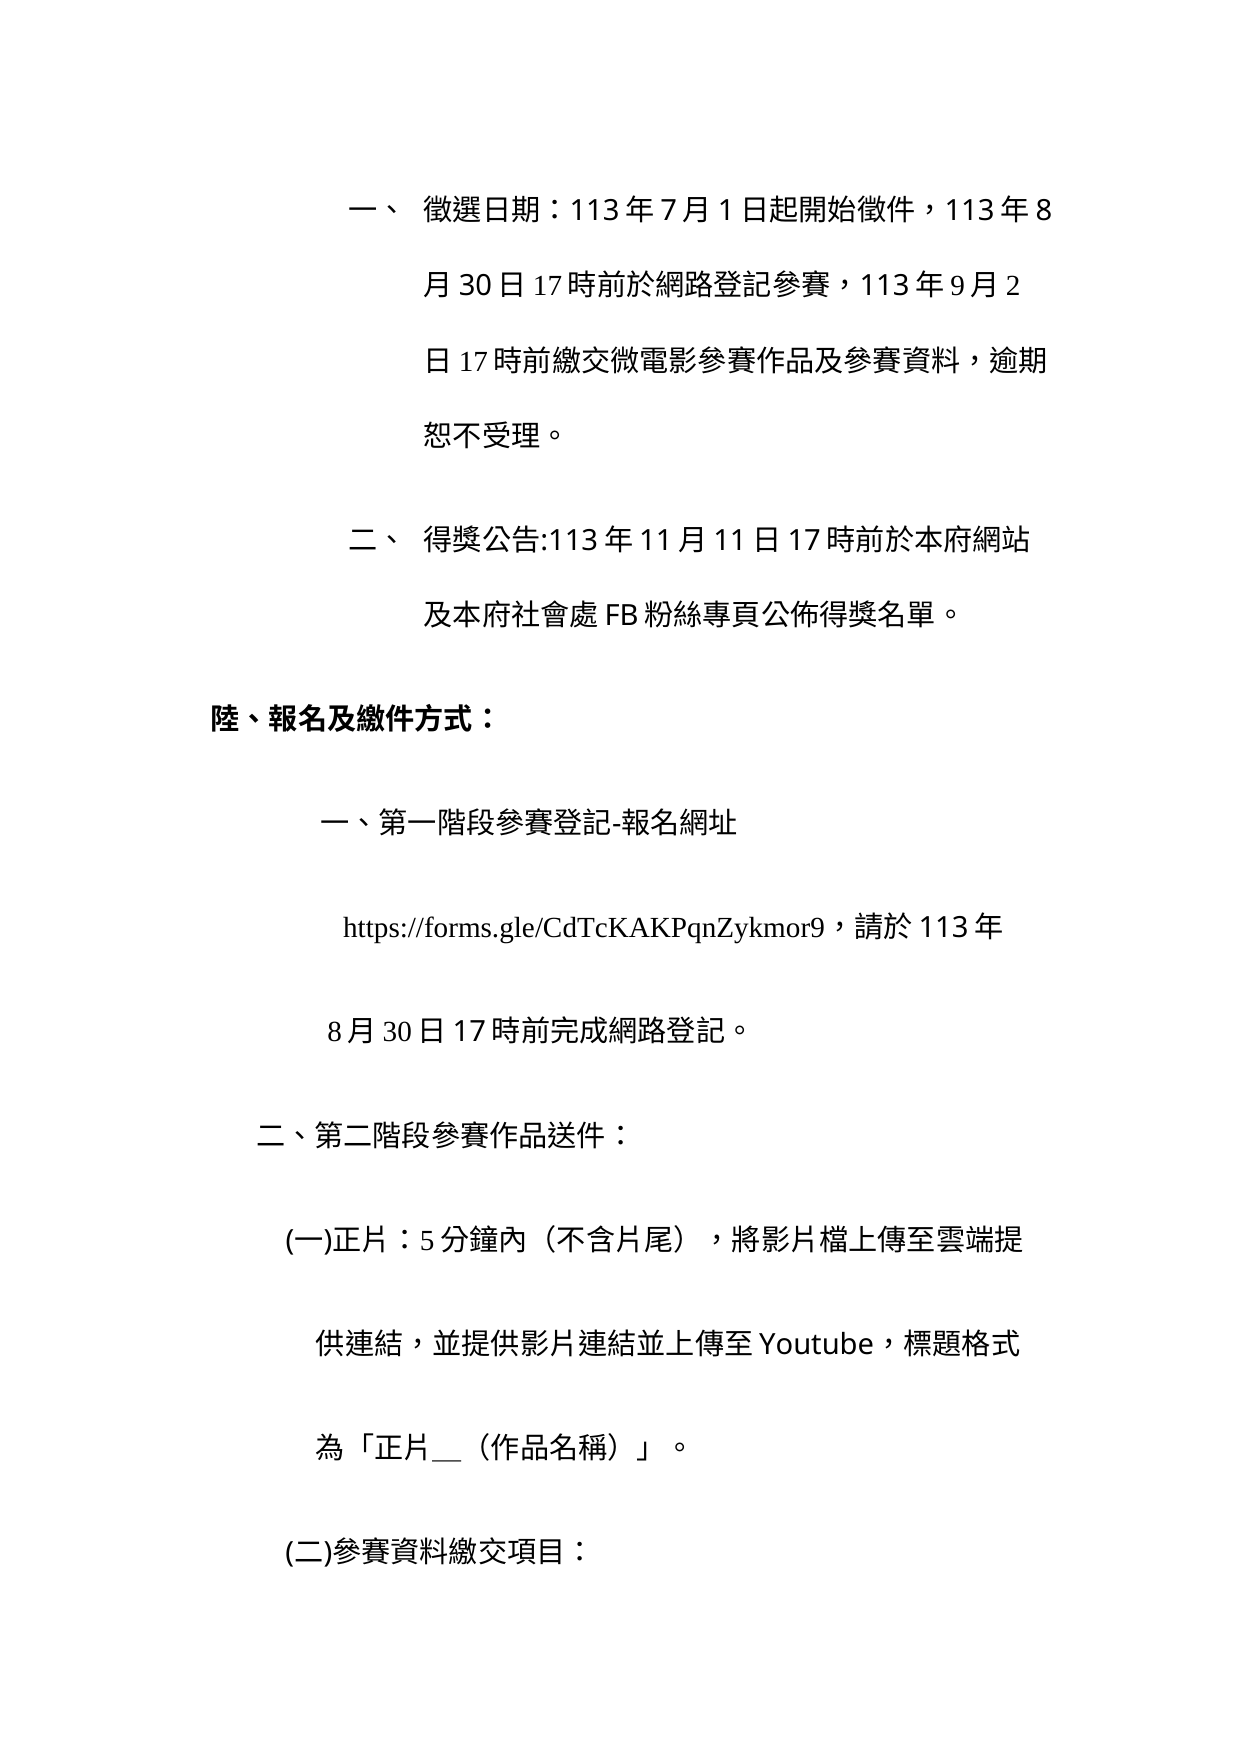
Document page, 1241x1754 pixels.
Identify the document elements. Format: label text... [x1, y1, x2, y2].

list 8月30日17時前完成網路登記。 [312, 985, 1053, 1060]
list 徵選日期：113年7月1日起開始徵件，113年8月30日17時前於網路登記參賽，113年9月2日17時前繳交微電影參賽作品及參賽資料，逾期恕不受理。 [348, 164, 1053, 464]
text 為「正片＿（作品名稱）」。 [262, 1402, 1053, 1477]
list 得獎公告:113年11月11日17時前於本府網站及本府社會處FB粉絲專頁公佈得獎名單。 [348, 494, 1053, 644]
text 二、第二階段參賽作品送件： [241, 1089, 1053, 1164]
list 一、第一階段參賽登記-報名網址 [312, 777, 1053, 852]
list https://forms.gle/CdTcKAKPqnZykmor9，請於113年 [312, 881, 1053, 956]
text (一)正片：5分鐘內（不含片尾），將影片檔上傳至雲端提 [262, 1194, 1053, 1269]
text (二)參賽資料繳交項目： [262, 1506, 1053, 1581]
text 供連結，並提供影片連結並上傳至Youtube，標題格式 [262, 1298, 1053, 1373]
text 陸、報名及繳件方式： [187, 673, 1053, 748]
